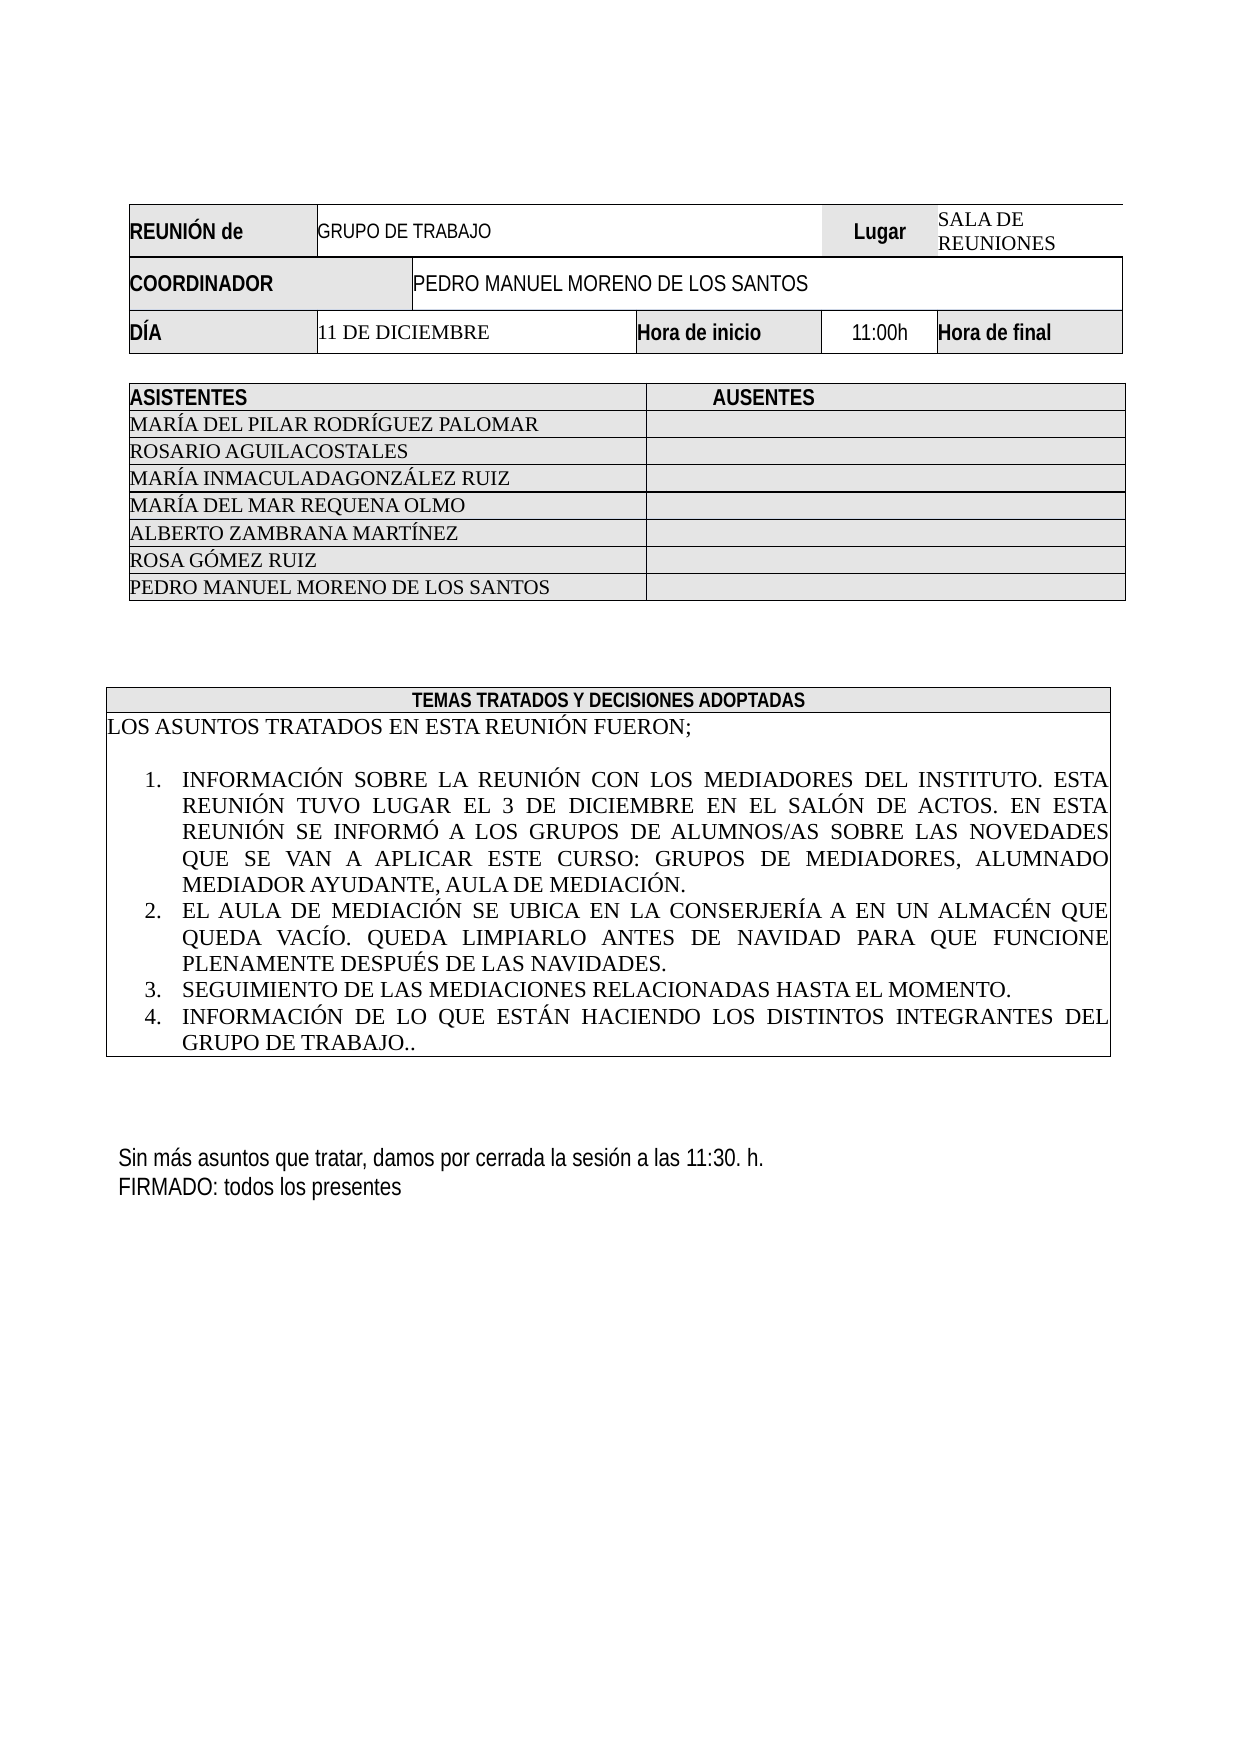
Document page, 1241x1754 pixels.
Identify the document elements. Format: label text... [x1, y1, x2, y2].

table_cell PEDRO MANUEL MORENO DE LOS SANTOS [413, 258, 1122, 309]
table_header AUSENTES [647, 384, 1125, 410]
table_cell [647, 574, 1125, 600]
table_header SALA DE REUNIONES [938, 205, 1122, 256]
table_header TEMAS TRATADOS Y DECISIONES ADOPTADAS [107, 688, 1110, 712]
table_cell [647, 493, 1125, 518]
table_cell MARÍA DEL PILAR RODRÍGUEZ PALOMAR [130, 411, 646, 437]
table_cell PEDRO MANUEL MORENO DE LOS SANTOS [130, 574, 646, 600]
table_cell COORDINADOR [130, 258, 412, 309]
table_header REUNIÓN de [130, 205, 317, 256]
table_cell MARÍA INMACULADAGONZÁLEZ RUIZ [130, 465, 646, 491]
table_cell [647, 411, 1125, 437]
table_header GRUPO DE TRABAJO [318, 205, 822, 256]
table_cell ALBERTO ZAMBRANA MARTÍNEZ [130, 520, 646, 546]
table_cell 11:00h [822, 311, 937, 353]
table_cell Hora de final [938, 311, 1122, 353]
table_cell Hora de inicio [637, 311, 821, 353]
table_cell DÍA [130, 311, 317, 353]
table_cell MARÍA DEL MAR REQUENA OLMO [130, 493, 646, 518]
table_cell [647, 465, 1125, 491]
table_cell LOS ASUNTOS TRATADOS EN ESTA REUNIÓN FUERON; INFORMACIÓN SOBRE LA REUNIÓN CON LOS MEDIADORES DEL INSTITUTO. ESTA REUNIÓN TUVO LUGAR EL 3 DE DICIEMBRE EN EL SALÓN DE ACTOS. EN ESTA REUNIÓN SE INFORMÓ A LOS GRUPOS DE ALUMNOS/AS SOBRE LAS NOVEDADES QUE SE VAN A APLICAR ESTE CURSO: GRUPOS DE MEDIADORES, ALUMNADO MEDIADOR AYUDANTE, AULA DE MEDIACIÓN. EL AULA DE MEDIACIÓN SE UBICA EN LA CONSERJERÍA A EN UN ALMACÉN QUE QUEDA VACÍO. QUEDA LIMPIARLO ANTES DE NAVIDAD PARA QUE FUNCIONE PLENAMENTE DESPUÉS DE LAS NAVIDADES. SEGUIMIENTO DE LAS MEDIACIONES RELACIONADAS HASTA EL MOMENTO. INFORMACIÓN DE LO QUE ESTÁN HACIENDO LOS DISTINTOS INTEGRANTES DEL GRUPO DE TRABAJO.. [107, 713, 1110, 1056]
table_cell [647, 438, 1125, 464]
text FIRMADO: todos los presentes [118, 1171, 1122, 1200]
table_header Lugar [822, 205, 938, 256]
table_cell [647, 547, 1125, 573]
table_header ASISTENTES [130, 384, 646, 410]
table_cell ROSA GÓMEZ RUIZ [130, 547, 646, 573]
table_cell [647, 520, 1125, 546]
text Sin más asuntos que tratar, damos por cerrada la sesión a las 11:30. h. [118, 1143, 1122, 1171]
table_cell 11 DE DICIEMBRE [318, 311, 636, 353]
table_cell ROSARIO AGUILACOSTALES [130, 438, 646, 464]
